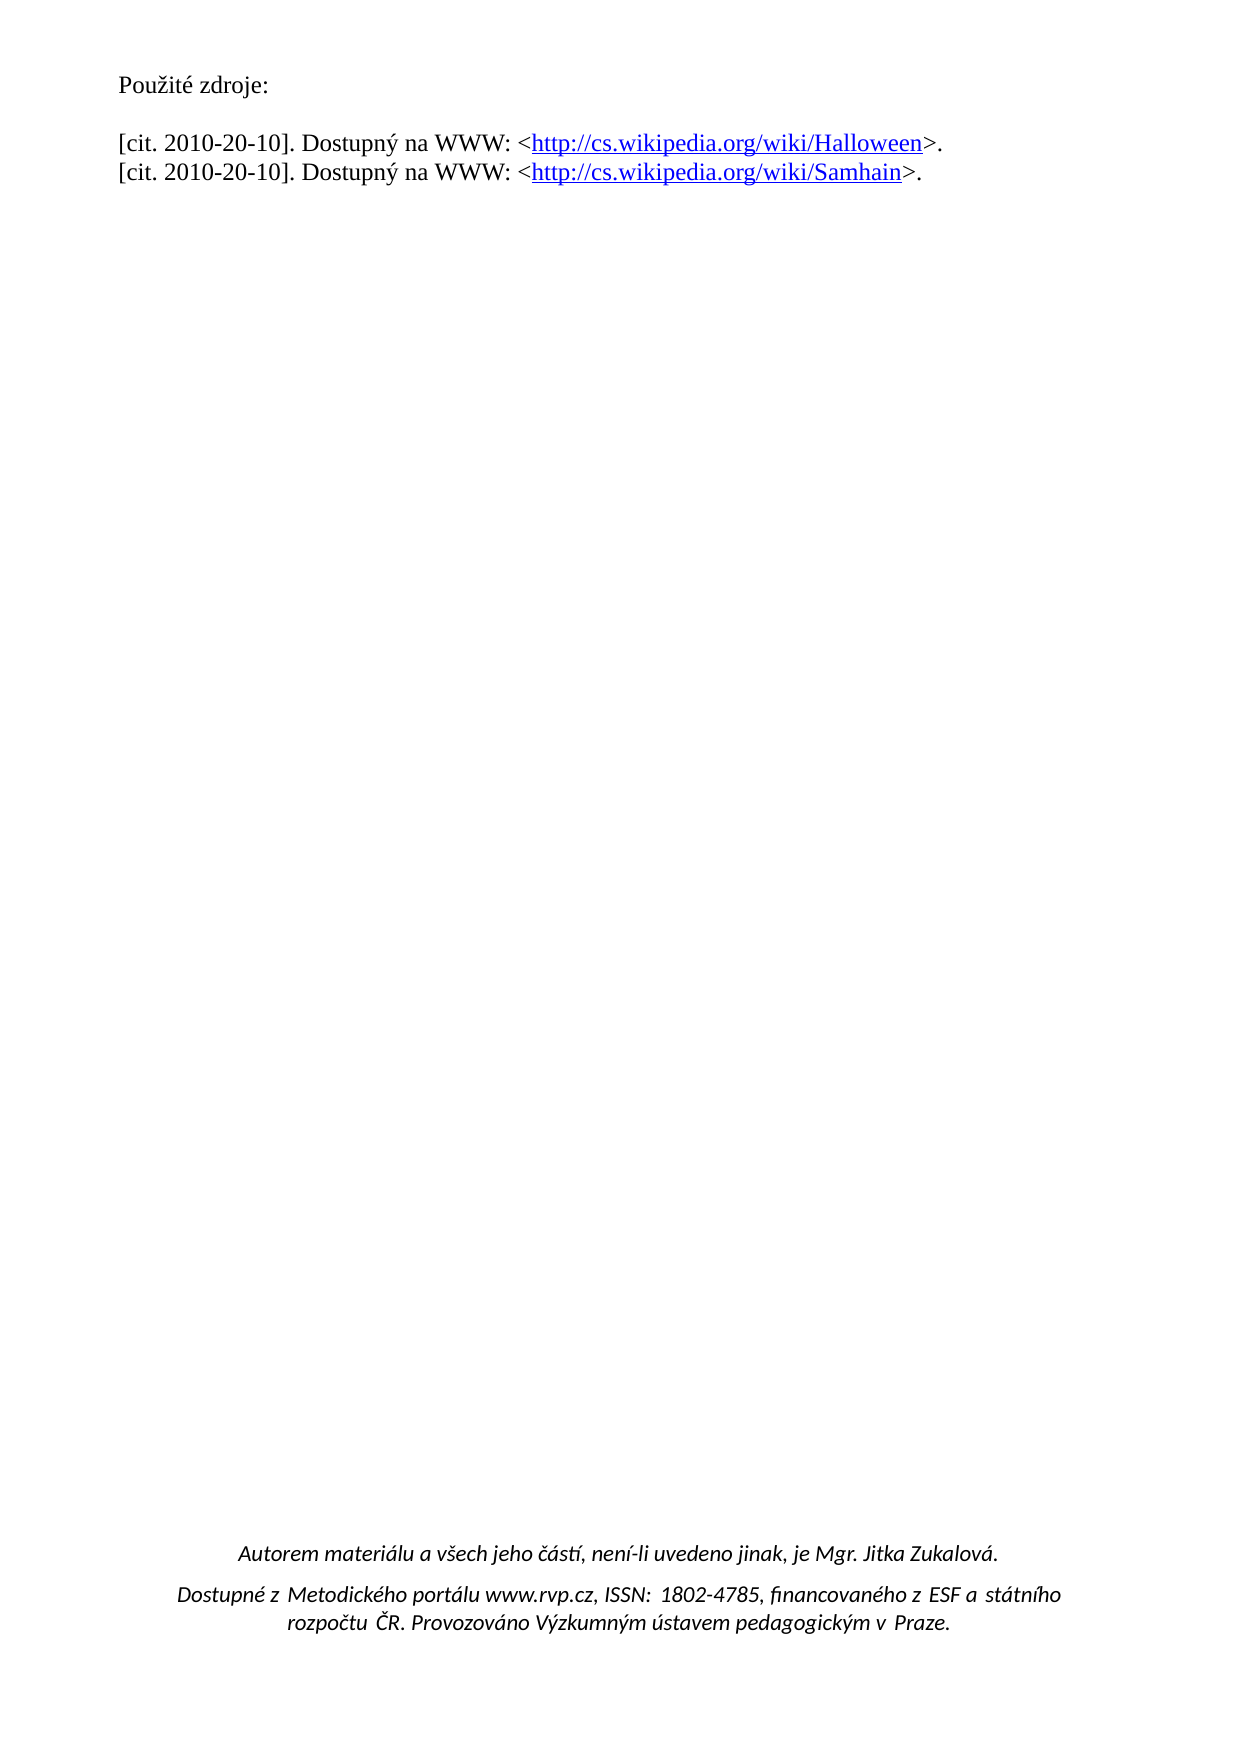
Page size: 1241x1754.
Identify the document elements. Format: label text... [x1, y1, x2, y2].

text [cit. 2010-20-10]. Dostupný na WWW: <http://cs.wikipedia.org/wiki/Halloween>. [cit. 2010-20-10]. Dostupný na WWW: <http://cs.wikipedia.org/wiki/Samhain>. [118, 128, 1122, 185]
text Použité zdroje: [118, 70, 1122, 99]
